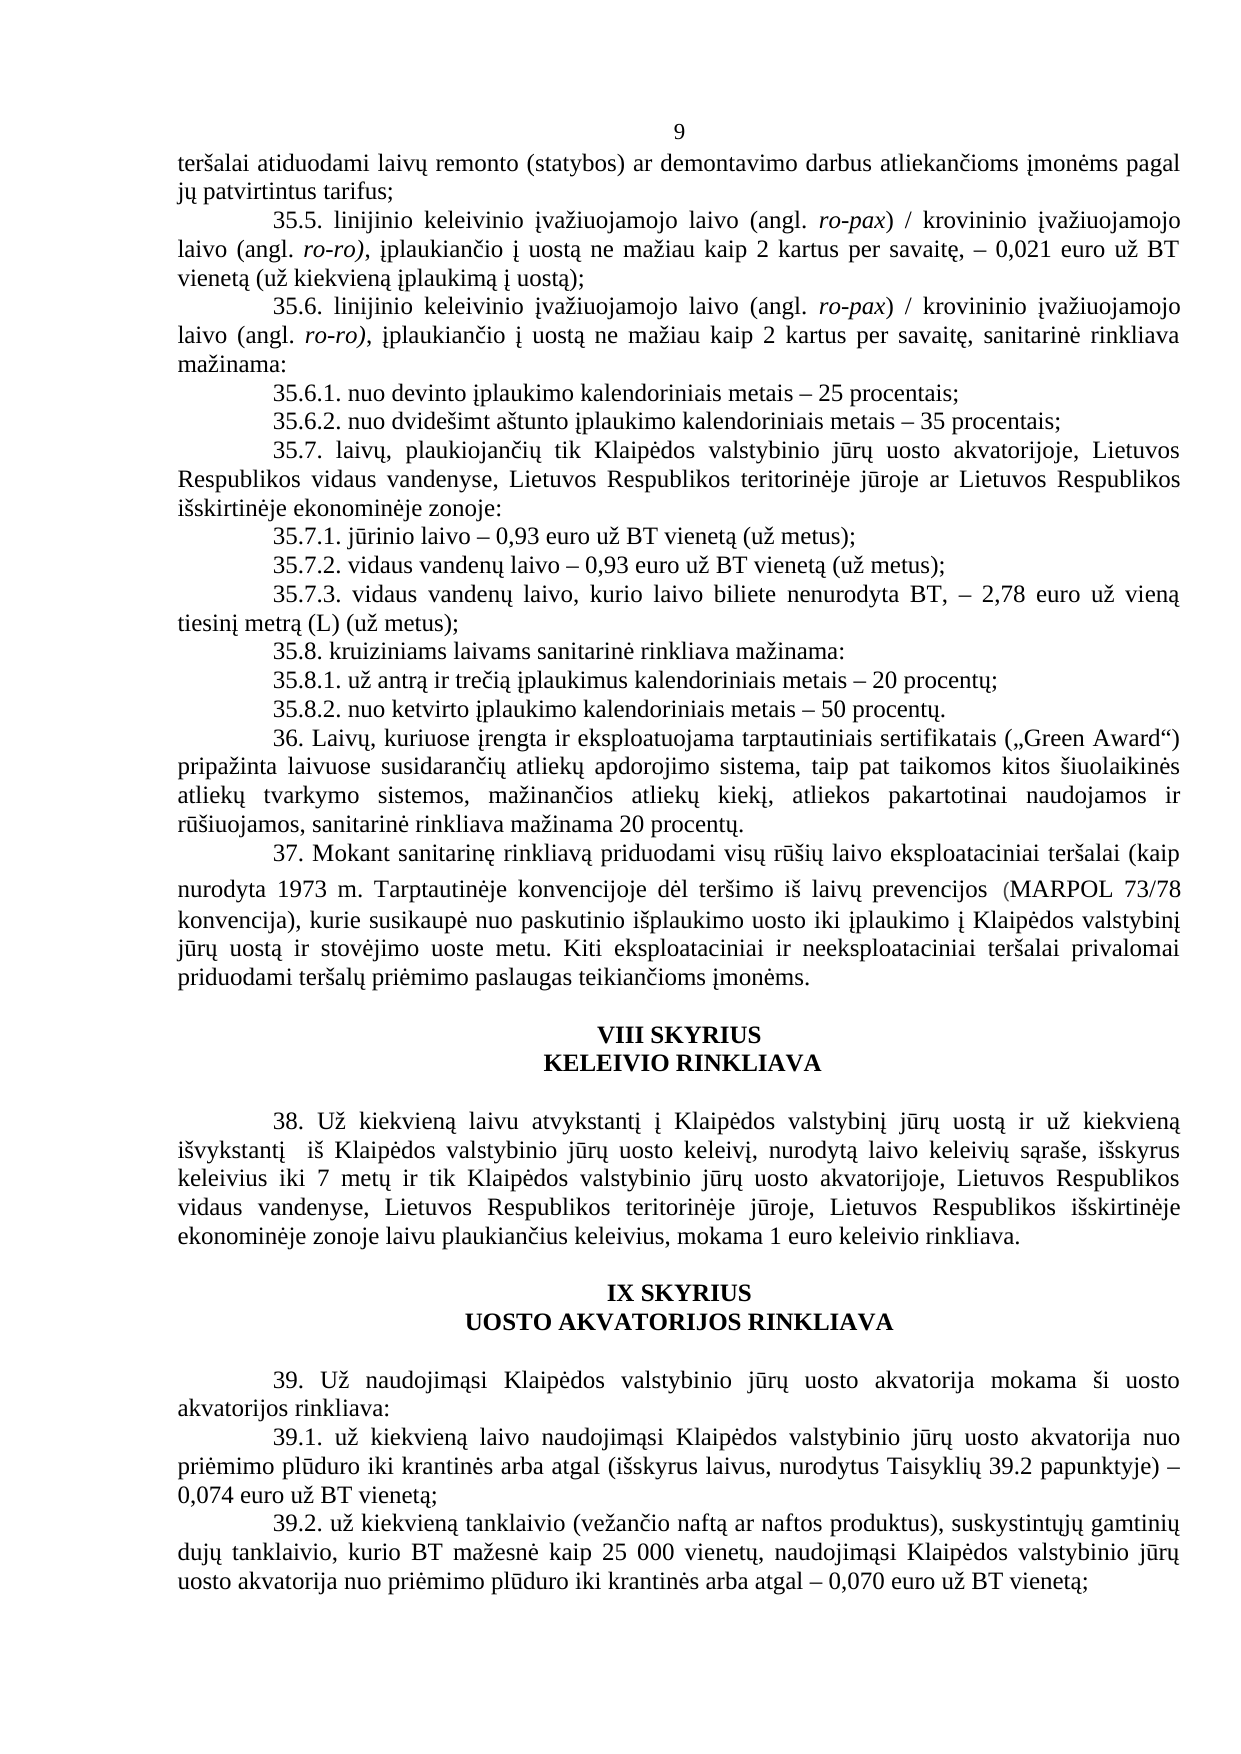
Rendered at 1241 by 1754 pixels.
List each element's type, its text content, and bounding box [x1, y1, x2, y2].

text 39. Už naudojimąsi Klaipėdos valstybinio jūrų uosto akvatorija mokama ši uosto akvatorijos rinkliava: [177, 1365, 1181, 1422]
text 39.2. už kiekvieną tanklaivio (vežančio naftą ar naftos produktus), suskystintųjų gamtinių dujų tanklaivio, kurio BT mažesnė kaip 25 000 vienetų, naudojimąsi Klaipėdos valstybinio jūrų uosto akvatorija nuo priėmimo plūduro iki krantinės arba atgal – 0,070 euro už BT vienetą; [177, 1508, 1181, 1595]
text 35.6. linijinio keleivinio įvažiuojamojo laivo (angl. ro-pax) / krovininio įvažiuojamojo laivo (angl. ro-ro), įplaukiančio į uostą ne mažiau kaip 2 kartus per savaitę, sanitarinė rinkliava mažinama: [177, 291, 1181, 378]
text IX SKYRIUS [177, 1278, 1181, 1307]
text 35.5. linijinio keleivinio įvažiuojamojo laivo (angl. ro-pax) / krovininio įvažiuojamojo laivo (angl. ro-ro), įplaukiančio į uostą ne mažiau kaip 2 kartus per savaitę, – 0,021 euro už BT vienetą (už kiekvieną įplaukimą į uostą); [177, 205, 1181, 291]
text 35.8.1. už antrą ir trečią įplaukimus kalendoriniais metais – 20 procentų; [177, 665, 1181, 694]
text 35.6.1. nuo devinto įplaukimo kalendoriniais metais – 25 procentais; [177, 378, 1181, 406]
text 35.6.2. nuo dvidešimt aštunto įplaukimo kalendoriniais metais – 35 procentais; [177, 406, 1181, 435]
text 35.8.2. nuo ketvirto įplaukimo kalendoriniais metais – 50 procentų. [177, 694, 1181, 723]
text 35.7.3. vidaus vandenų laivo, kurio laivo biliete nenurodyta BT, – 2,78 euro už vieną tiesinį metrą (L) (už metus); [177, 579, 1181, 636]
text teršalai atiduodami laivų remonto (statybos) ar demontavimo darbus atliekančioms įmonėms pagal jų patvirtintus tarifus; [177, 148, 1181, 205]
text 39.1. už kiekvieną laivo naudojimąsi Klaipėdos valstybinio jūrų uosto akvatorija nuo priėmimo plūduro iki krantinės arba atgal (išskyrus laivus, nurodytus Taisyklių 39.2 papunktyje) – 0,074 euro už BT vienetą; [177, 1422, 1181, 1508]
text 35.7.1. jūrinio laivo – 0,93 euro už BT vienetą (už metus); [177, 521, 1181, 550]
text 36. Laivų, kuriuose įrengta ir eksploatuojama tarptautiniais sertifikatais („Green Award“) pripažinta laivuose susidarančių atliekų apdorojimo sistema, taip pat taikomos kitos šiuolaikinės atliekų tvarkymo sistemos, mažinančios atliekų kiekį, atliekos pakartotinai naudojamos ir rūšiuojamos, sanitarinė rinkliava mažinama 20 procentų. [177, 723, 1181, 838]
text 35.7. laivų, plaukiojančių tik Klaipėdos valstybinio jūrų uosto akvatorijoje, Lietuvos Respublikos vidaus vandenyse, Lietuvos Respublikos teritorinėje jūroje ar Lietuvos Respublikos išskirtinėje ekonominėje zonoje: [177, 435, 1181, 521]
text KELEIVIO RINKLIAVA [177, 1048, 1181, 1077]
text UOSTO AKVATORIJOS RINKLIAVA [177, 1307, 1181, 1336]
text VIII SKYRIUS [177, 1020, 1181, 1048]
text 35.8. kruiziniams laivams sanitarinė rinkliava mažinama: [177, 636, 1181, 665]
text 37. Mokant sanitarinę rinkliavą priduodami visų rūšių laivo eksploataciniai teršalai (kaip nurodyta 1973 m. Tarptautinėje konvencijoje dėl teršimo iš laivų prevencijos (MARPOL 73/78 konvencija), kurie susikaupė nuo paskutinio išplaukimo uosto iki įplaukimo į Klaipėdos valstybinį jūrų uostą ir stovėjimo uoste metu. Kiti eksploataciniai ir neeksploataciniai teršalai privalomai priduodami teršalų priėmimo paslaugas teikiančioms įmonėms. [177, 838, 1181, 991]
text 35.7.2. vidaus vandenų laivo – 0,93 euro už BT vienetą (už metus); [177, 550, 1181, 579]
text 38. Už kiekvieną laivu atvykstantį į Klaipėdos valstybinį jūrų uostą ir už kiekvieną išvykstantį iš Klaipėdos valstybinio jūrų uosto keleivį, nurodytą laivo keleivių sąraše, išskyrus keleivius iki 7 metų ir tik Klaipėdos valstybinio jūrų uosto akvatorijoje, Lietuvos Respublikos vidaus vandenyse, Lietuvos Respublikos teritorinėje jūroje, Lietuvos Respublikos išskirtinėje ekonominėje zonoje laivu plaukiančius keleivius, mokama 1 euro keleivio rinkliava. [177, 1106, 1181, 1250]
